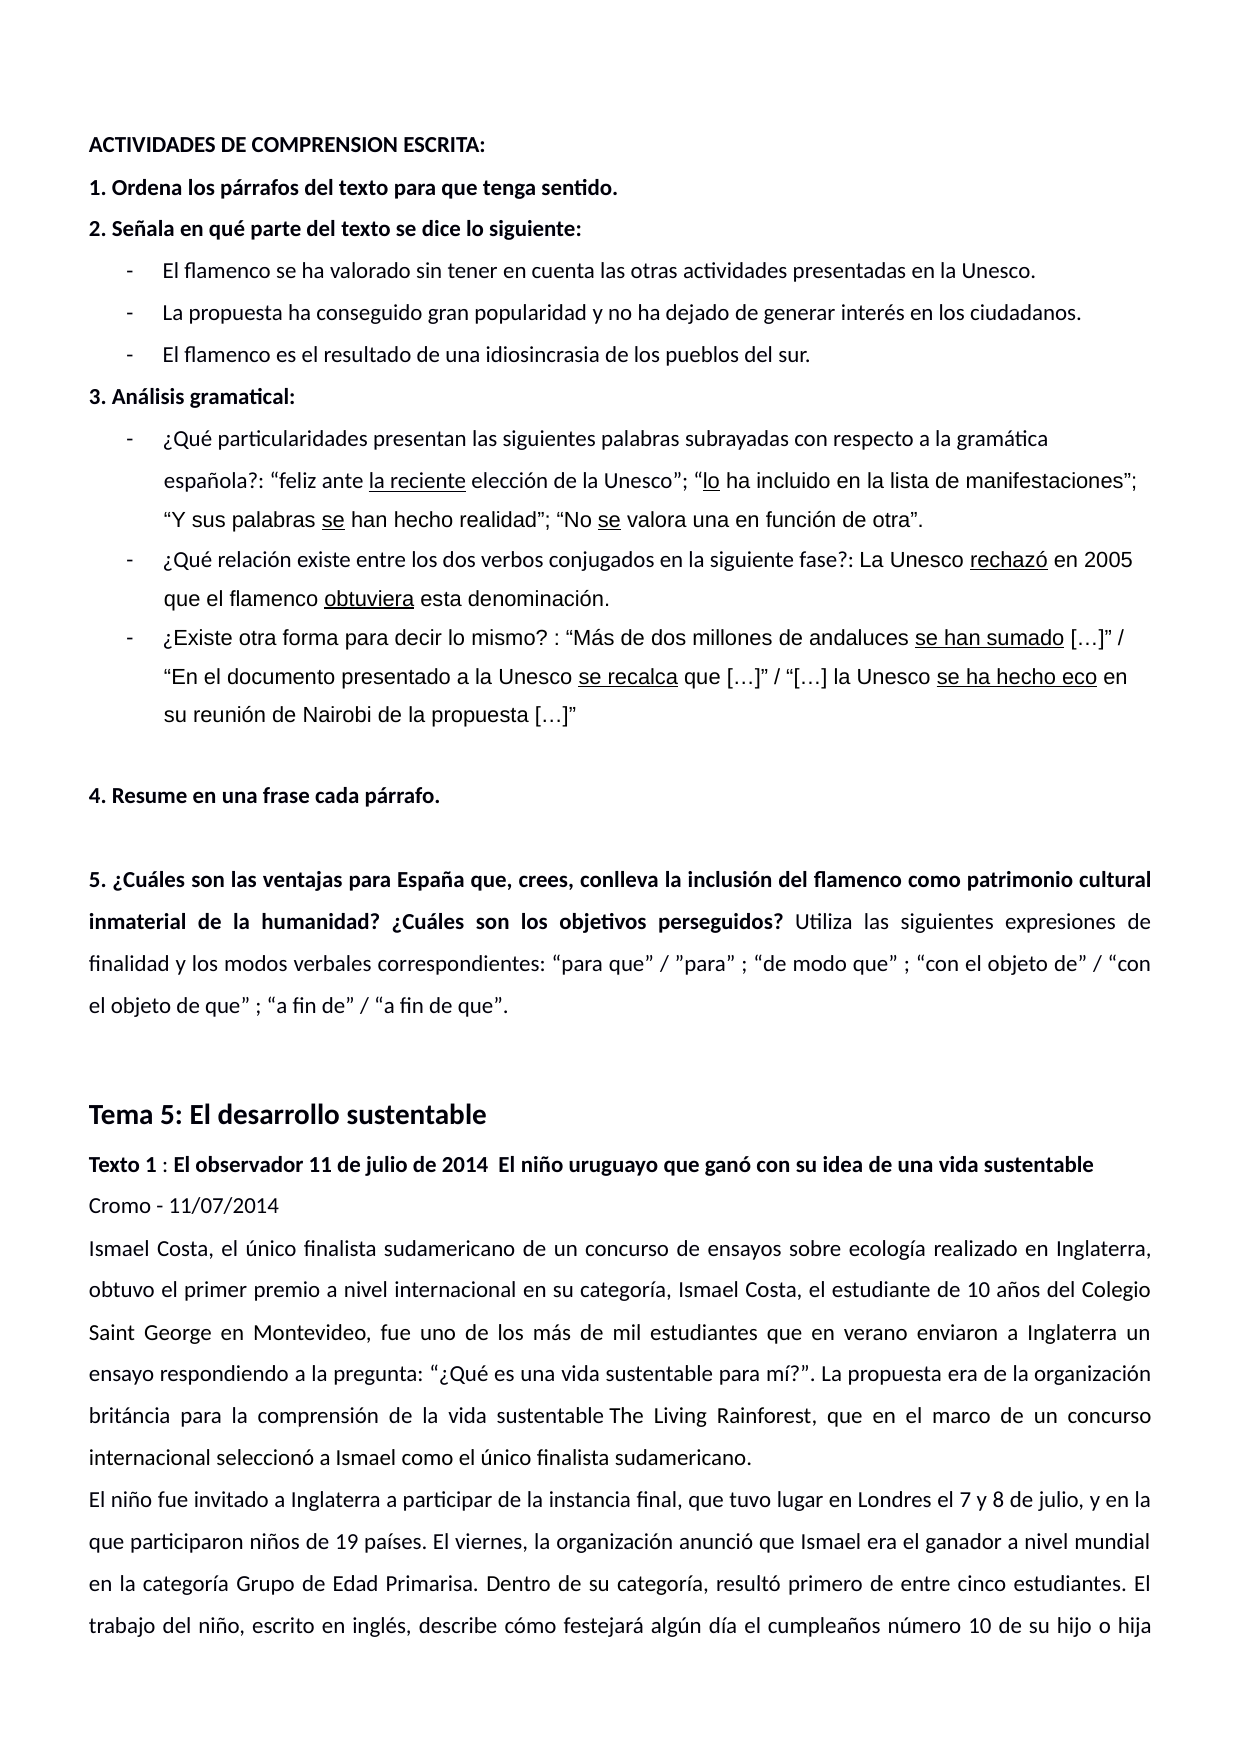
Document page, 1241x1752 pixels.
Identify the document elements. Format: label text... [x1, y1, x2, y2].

text 1. Ordena los párrafos del texto para que tenga sentido. [89, 173, 1152, 201]
text ACTIVIDADES DE COMPRENSION ESCRITA: [89, 131, 1152, 159]
list 5. ¿Cuáles son las ventajas para España que, crees, conlleva la inclusión del flamenco como patrimonio cultural inmaterial de la humanidad? ¿Cuáles son los objetivos perseguidos? Utiliza las siguientes expresiones de finalidad y los modos verbales correspondientes: “para que” / ”para” ; “de modo que” ; “con el objeto de” / “con el objeto de que” ; “a fin de” / “a fin de que”. [89, 866, 1152, 1019]
list 2. Señala en qué parte del texto se dice lo siguiente: [89, 214, 1152, 243]
text Tema 5: El desarrollo sustentable [89, 1096, 1152, 1132]
text Ismael Costa, el único finalista sudamericano de un concurso de ensayos sobre ecología realizado en Inglaterra, obtuvo el primer premio a nivel internacional en su categoría, Ismael Costa, el estudiante de 10 años del Colegio Saint George en Montevideo, fue uno de los más de mil estudiantes que en verano enviaron a Inglaterra un ensayo respondiendo a la pregunta: “¿Qué es una vida sustentable para mí?”. La propuesta era de la organización británcia para la comprensión de la vida sustentable The Living Rainforest, que en el marco de un concurso internacional seleccionó a Ismael como el único finalista sudamericano. [89, 1234, 1152, 1472]
list La propuesta ha conseguido gran popularidad y no ha dejado de generar interés en los ciudadanos. [126, 298, 1152, 327]
text Texto 1 : El observador 11 de julio de 2014 El niño uruguayo que ganó con su idea de una vida sustentable Cromo - 11/07/2014 [89, 1150, 1152, 1220]
list 3. Análisis gramatical: [89, 382, 1152, 411]
list ¿Qué particularidades presentan las siguientes palabras subrayadas con respecto a la gramática española?: “feliz ante la reciente elección de la Unesco”; “lo ha incluido en la lista de manifestaciones”; “Y sus palabras se han hecho realidad”; “No se valora una en función de otra”. [126, 424, 1152, 532]
list ¿Existe otra forma para decir lo mismo? : “Más de dos millones de andaluces se han sumado […]” / “En el documento presentado a la Unesco se recalca que […]” / “[…] la Unesco se ha hecho eco en su reunión de Nairobi de la propuesta […]” [126, 623, 1152, 727]
list 4. Resume en una frase cada párrafo. [89, 782, 1152, 809]
text El niño fue invitado a Inglaterra a participar de la instancia final, que tuvo lugar en Londres el 7 y 8 de julio, y en la que participaron niños de 19 países. El viernes, la organización anunció que Ismael era el ganador a nivel mundial en la categoría Grupo de Edad Primarisa. Dentro de su categoría, resultó primero de entre cinco estudiantes. El trabajo del niño, escrito en inglés, describe cómo festejará algún día el cumpleaños número 10 de su hijo o hija [89, 1486, 1152, 1639]
list ¿Qué relación existe entre los dos verbos conjugados en la siguiente fase?: La Unesco rechazó en 2005 que el flamenco obtuviera esta denominación. [126, 545, 1152, 611]
list El flamenco se ha valorado sin tener en cuenta las otras actividades presentadas en la Unesco. [126, 257, 1152, 284]
list El flamenco es el resultado de una idiosincrasia de los pueblos del sur. [126, 341, 1152, 368]
